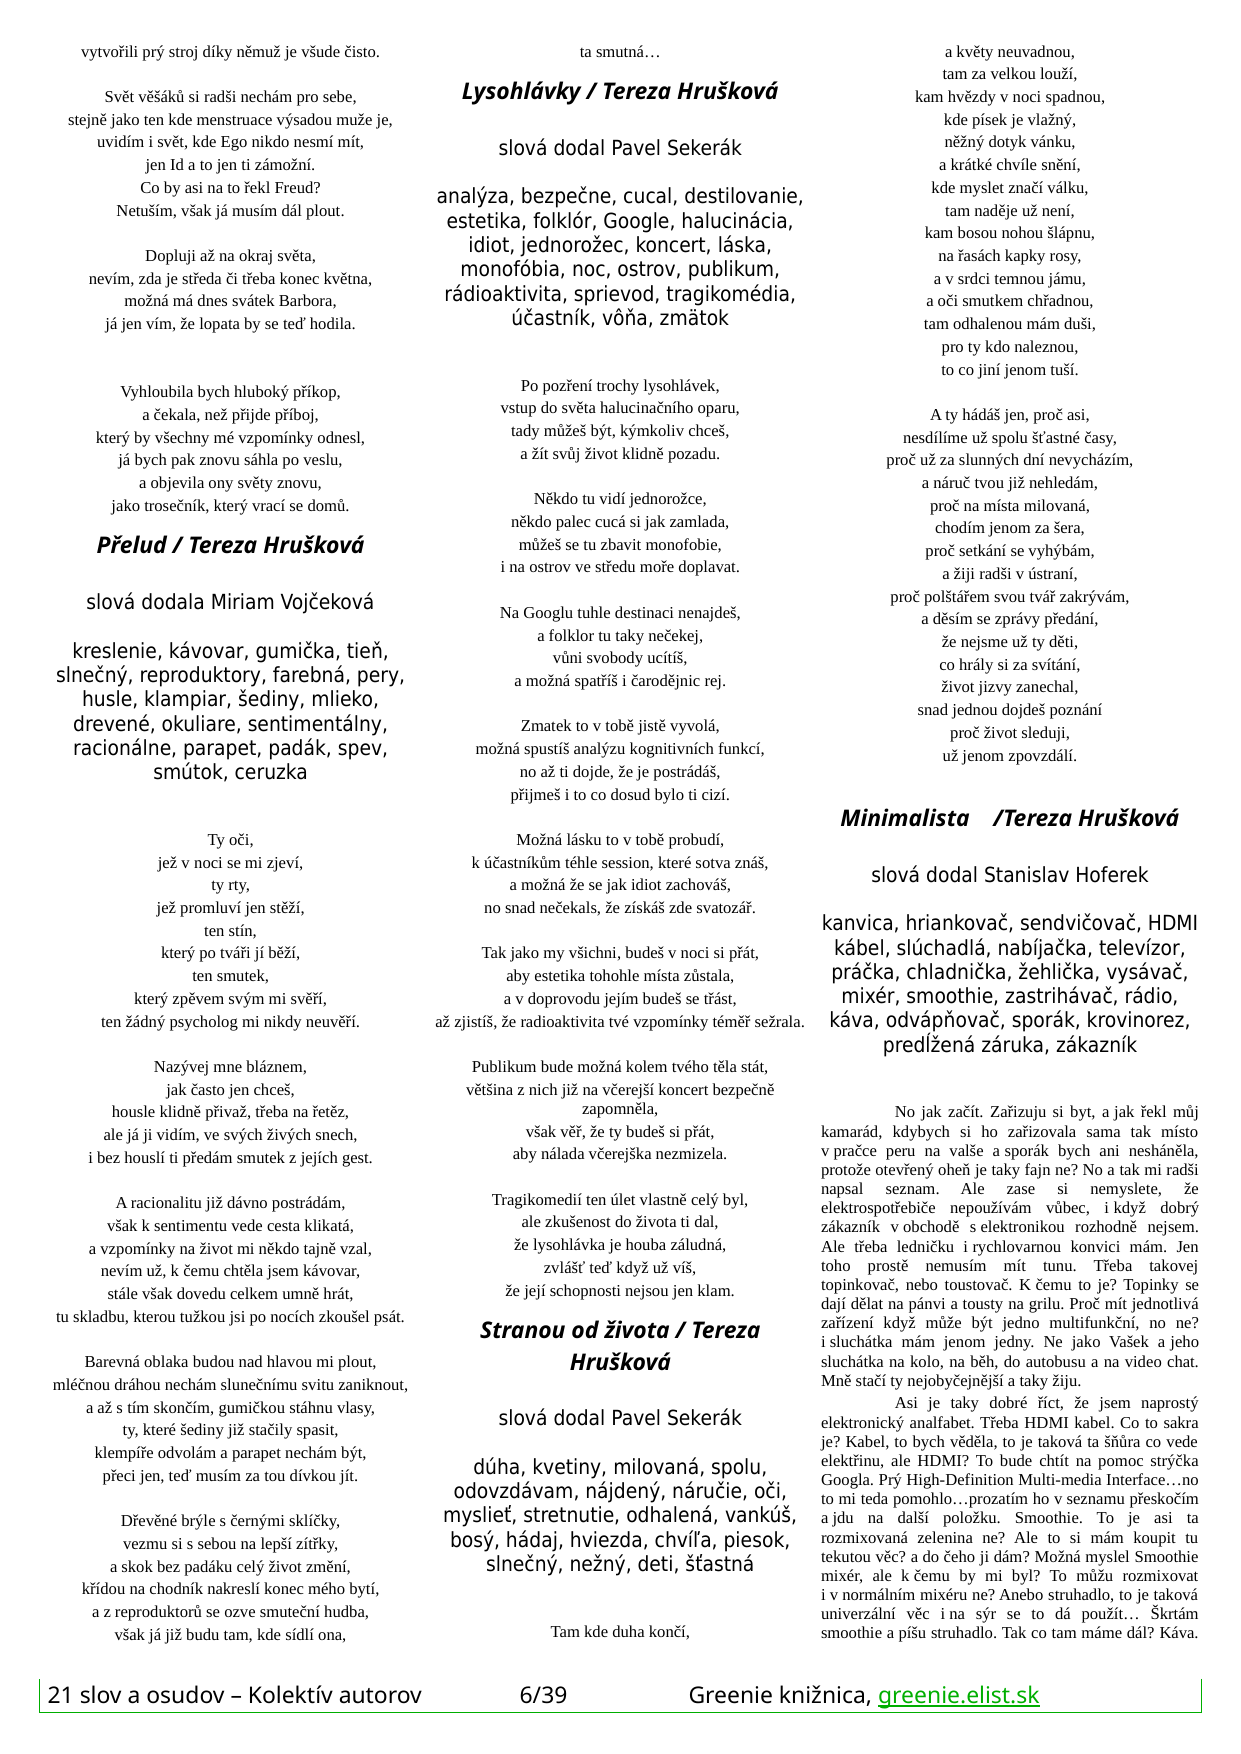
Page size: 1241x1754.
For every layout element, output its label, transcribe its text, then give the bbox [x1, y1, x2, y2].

text pro ty kdo naleznou, [821, 337, 1199, 356]
text Zmatek to v tobě jistě vyvolá, [431, 716, 809, 735]
text už jenom zpovzdálí. [821, 745, 1199, 764]
text a krátké chvíle snění, [821, 155, 1199, 174]
text ty rty, [41, 875, 419, 894]
text že lysohlávka je houba záludná, [431, 1235, 809, 1254]
text a možná spatříš i čarodějnic rej. [431, 671, 809, 690]
text Dopluji až na okraj světa, [41, 246, 419, 265]
text slová dodala Miriam Vojčeková [41, 590, 419, 614]
text i bez houslí ti předám smutek z jejích gest. [41, 1148, 419, 1167]
text Netuším, však já musím dál plout. [41, 200, 419, 219]
text vstup do světa halucinačního oparu, [431, 398, 809, 417]
text proč polštářem svou tvář zakrývám, [821, 586, 1199, 606]
text chodím jenom za šera, [821, 518, 1199, 537]
text ten smutek, [41, 966, 419, 985]
text Svět věšáků si radši nechám pro sebe, [41, 87, 419, 106]
text Někdo tu vidí jednorožce, [431, 489, 809, 508]
text ten žádný psycholog mi nikdy neuvěří. [41, 1011, 419, 1031]
text Na Googlu tuhle destinaci nenajdeš, [431, 603, 809, 622]
text jen Id a to jen ti zámožní. [41, 155, 419, 174]
text tu skladbu, kterou tužkou jsi po nocích zkoušel psát. [41, 1307, 419, 1326]
text vytvořili prý stroj díky němuž je všude čisto. [41, 41, 419, 61]
text který zpěvem svým mi svěří, [41, 989, 419, 1008]
text stejně jako ten kde menstruace výsadou muže je, [41, 109, 419, 129]
text stále však dovedu celkem umně hrát, [41, 1284, 419, 1303]
text kam bosou nohou šlápnu, [821, 223, 1199, 242]
text proč na místa milovaná, [821, 496, 1199, 515]
text však já již budu tam, kde sídlí ona, [41, 1624, 419, 1644]
text mléčnou dráhou nechám slunečnímu svitu zaniknout, [41, 1375, 419, 1394]
text a možná že se jak idiot zachováš, [431, 875, 809, 894]
text Dřevěné brýle s černými sklíčky, [41, 1511, 419, 1530]
text křídou na chodník nakreslí konec mého bytí, [41, 1579, 419, 1598]
text vůni svobody ucítíš, [431, 648, 809, 667]
text ale zkušenost do života ti dal, [431, 1212, 809, 1231]
text tam naděje už není, [821, 200, 1199, 219]
text až zjistíš, že radioaktivita tvé vzpomínky téměř sežrala. [431, 1011, 809, 1031]
text nesdílíme už spolu šťastné časy, [821, 427, 1199, 447]
text slová dodal Pavel Sekerák [431, 136, 809, 160]
text že její schopnosti nejsou jen klam. [431, 1280, 809, 1299]
text housle klidně přivaž, třeba na řetěz, [41, 1102, 419, 1121]
text Co by asi na to řekl Freud? [41, 178, 419, 197]
text a z reproduktorů se ozve smuteční hudba, [41, 1602, 419, 1621]
text já bych pak znovu sáhla po veslu, [41, 450, 419, 469]
text Nazývej mne bláznem, [41, 1057, 419, 1076]
text Vyhloubila bych hluboký příkop, [41, 382, 419, 401]
text analýza, bezpečne, cucal, destilovanie, estetika, folklór, Google, halucinácia, idiot, jednorožec, koncert, láska, monofóbia, noc, ostrov, publikum, rádioaktivita, sprievod, tragikomédia, účastník, vôňa, zmätok [431, 184, 809, 330]
text uvidím i svět, kde Ego nikdo nesmí mít, [41, 132, 419, 151]
text k účastníkům téhle session, které sotva znáš, [431, 852, 809, 872]
text vezmu si s sebou na lepší zítřky, [41, 1534, 419, 1553]
text a vzpomínky na život mi někdo tajně vzal, [41, 1238, 419, 1258]
text můžeš se tu zbavit monofobie, [431, 534, 809, 554]
text no snad nečekals, že získáš zde svatozář. [431, 898, 809, 917]
text a náruč tvou již nehledám, [821, 473, 1199, 492]
text kanvica, hriankovač, sendvičovač, HDMI kábel, slúchadlá, nabíjačka, televízor, práčka, chladnička, žehlička, vysávač, mixér, smoothie, zastrihávač, rádio, káva, odvápňovač, sporák, krovinorez, predĺžená záruka, zákazník [821, 911, 1199, 1057]
text zvlášť teď když už víš, [431, 1258, 809, 1277]
text no až ti dojde, že je postrádáš, [431, 762, 809, 781]
text tam odhalenou mám duši, [821, 314, 1199, 333]
text ale já ji vidím, ve svých živých snech, [41, 1125, 419, 1144]
text a děsím se zprávy předání, [821, 609, 1199, 628]
text a oči smutkem chřadnou, [821, 291, 1199, 310]
text a čekala, než přijde příboj, [41, 405, 419, 424]
text a až s tím skončím, gumičkou stáhnu vlasy, [41, 1397, 419, 1417]
text jak často jen chceš, [41, 1079, 419, 1099]
text a žiji radši v ústraní, [821, 564, 1199, 583]
text proč už za slunných dní nevycházím, [821, 450, 1199, 469]
text nevím už, k čemu chtěla jsem kávovar, [41, 1261, 419, 1280]
text možná spustíš analýzu kognitivních funkcí, [431, 739, 809, 758]
text možná má dnes svátek Barbora, [41, 291, 419, 310]
text proč život sleduji, [821, 723, 1199, 742]
text ta smutná… [431, 41, 809, 61]
text život jizvy zanechal, [821, 677, 1199, 696]
text to co jiní jenom tuší. [821, 359, 1199, 378]
text většina z nich již na včerejší koncert bezpečně zapomněla, [431, 1079, 809, 1118]
text aby estetika tohohle místa zůstala, [431, 966, 809, 985]
text kreslenie, kávovar, gumička, tieň, slnečný, reproduktory, farebná, pery, husle, klampiar, šediny, mlieko, drevené, okuliare, sentimentálny, racionálne, parapet, padák, spev, smútok, ceruzka [41, 639, 419, 784]
subtitle Stranou od života / Tereza Hrušková [431, 1314, 809, 1377]
text tam za velkou louží, [821, 64, 1199, 83]
text něžný dotyk vánku, [821, 132, 1199, 151]
text jež v noci se mi zjeví, [41, 852, 419, 872]
text že nejsme už ty děti, [821, 632, 1199, 651]
text A racionalitu již dávno postrádám, [41, 1193, 419, 1212]
text tady můžeš být, kýmkoliv chceš, [431, 421, 809, 440]
text však věř, že ty budeš si přát, [431, 1121, 809, 1141]
text kde písek je vlažný, [821, 109, 1199, 129]
text slová dodal Pavel Sekerák [431, 1406, 809, 1431]
text jako trosečník, který vrací se domů. [41, 496, 419, 515]
text a v doprovodu jejím budeš se třást, [431, 989, 809, 1008]
text a objevila ony světy znovu, [41, 473, 419, 492]
text a skok bez padáku celý život změní, [41, 1556, 419, 1576]
text Tam kde duha končí, [431, 1622, 809, 1641]
text který po tváři jí běží, [41, 943, 419, 962]
text přeci jen, teď musím za tou dívkou jít. [41, 1466, 419, 1485]
text A ty hádáš jen, proč asi, [821, 405, 1199, 424]
text přijmeš i to co dosud bylo ti cizí. [431, 784, 809, 803]
text Možná lásku to v tobě probudí, [431, 830, 809, 849]
text a žít svůj život klidně pozadu. [431, 444, 809, 463]
text kam hvězdy v noci spadnou, [821, 87, 1199, 106]
text No jak začít. Zařizuju si byt, a jak řekl můj kamarád, kdybych si ho zařizovala sama tak místo v pračce peru na valše a sporák bych ani nesháněla, protože otevřený oheň je taky fajn ne? No a tak mi radši napsal seznam. Ale zase si nemyslete, že elektrospotřebiče nepoužívám vůbec, i když dobrý zákazník v obchodě s elektronikou rozhodně nejsem. Ale třeba ledničku i rychlovarnou konvici mám. Jen toho prostě nemusím mít tunu. Třeba takovej topinkovač, nebo toustovač. K čemu to je? Topinky se dají dělat na pánvi a tousty na grilu. Proč mít jednotlivá zařízení když může být jedno multifunkční, no ne? i sluchátka mám jenom jedny. Ne jako Vašek a jeho sluchátka na kolo, na běh, do autobusu a na video chat. Mně stačí ty nejobyčejnější a taky žiju. [821, 1102, 1199, 1390]
text i na ostrov ve středu moře doplavat. [431, 557, 809, 576]
subtitle Přelud / Tereza Hrušková [41, 529, 419, 561]
text klempíře odvolám a parapet nechám být, [41, 1443, 419, 1462]
text a folklor tu taky nečekej, [431, 625, 809, 644]
text který by všechny mé vzpomínky odnesl, [41, 427, 419, 447]
text Tak jako my všichni, budeš v noci si přát, [431, 943, 809, 962]
text slová dodal Stanislav Hoferek [821, 863, 1199, 887]
text jež promluví jen stěží, [41, 898, 419, 917]
text Po pozření trochy lysohlávek, [431, 376, 809, 395]
text však k sentimentu vede cesta klikatá, [41, 1216, 419, 1235]
text Asi je taky dobré říct, že jsem naprostý elektronický analfabet. Třeba HDMI kabel. Co to sakra je? Kabel, to bych věděla, to je taková ta šňůra co vede elektřinu, ale HDMI? To bude chtít na pomoc strýčka Googla. Prý High-Definition Multi-media Interface…no to mi teda pomohlo…prozatím ho v seznamu přeskočím a jdu na další položku. Smoothie. To je asi ta rozmixovaná zelenina ne? Ale to si mám koupit tu tekutou věc? a do čeho ji dám? Možná myslel Smoothie mixér, ale k čemu by mi byl? To můžu rozmixovat i v normálním mixéru ne? Anebo struhadlo, to je taková univerzální věc i na sýr se to dá použít… Škrtám smoothie a píšu struhadlo. Tak co tam máme dál? Káva. [821, 1393, 1199, 1642]
text ten stín, [41, 921, 419, 940]
text snad jednou dojdeš poznání [821, 700, 1199, 719]
text ty, které šediny již stačily spasit, [41, 1420, 419, 1439]
subtitle Lysohlávky / Tereza Hrušková [431, 75, 809, 107]
text Tragikomedií ten úlet vlastně celý byl, [431, 1189, 809, 1209]
text proč setkání se vyhýbám, [821, 541, 1199, 560]
text kde myslet značí válku, [821, 178, 1199, 197]
text a v srdci temnou jámu, [821, 268, 1199, 288]
subtitle Minimalista /Tereza Hrušková [821, 802, 1199, 833]
text nevím, zda je středa či třeba konec května, [41, 268, 419, 288]
text Barevná oblaka budou nad hlavou mi plout, [41, 1352, 419, 1371]
text a květy neuvadnou, [821, 41, 1199, 61]
text Ty oči, [41, 830, 419, 849]
text aby nálada včerejška nezmizela. [431, 1144, 809, 1163]
text někdo palec cucá si jak zamlada, [431, 512, 809, 531]
text dúha, kvetiny, milovaná, spolu, odovzdávam, nájdený, náručie, oči, myslieť, stretnutie, odhalená, vankúš, bosý, hádaj, hviezda, chvíľa, piesok, slnečný, nežný, deti, šťastná [431, 1455, 809, 1576]
text co hrály si za svítání, [821, 654, 1199, 674]
text já jen vím, že lopata by se teď hodila. [41, 314, 419, 333]
text Publikum bude možná kolem tvého těla stát, [431, 1057, 809, 1076]
text na řasách kapky rosy, [821, 246, 1199, 265]
